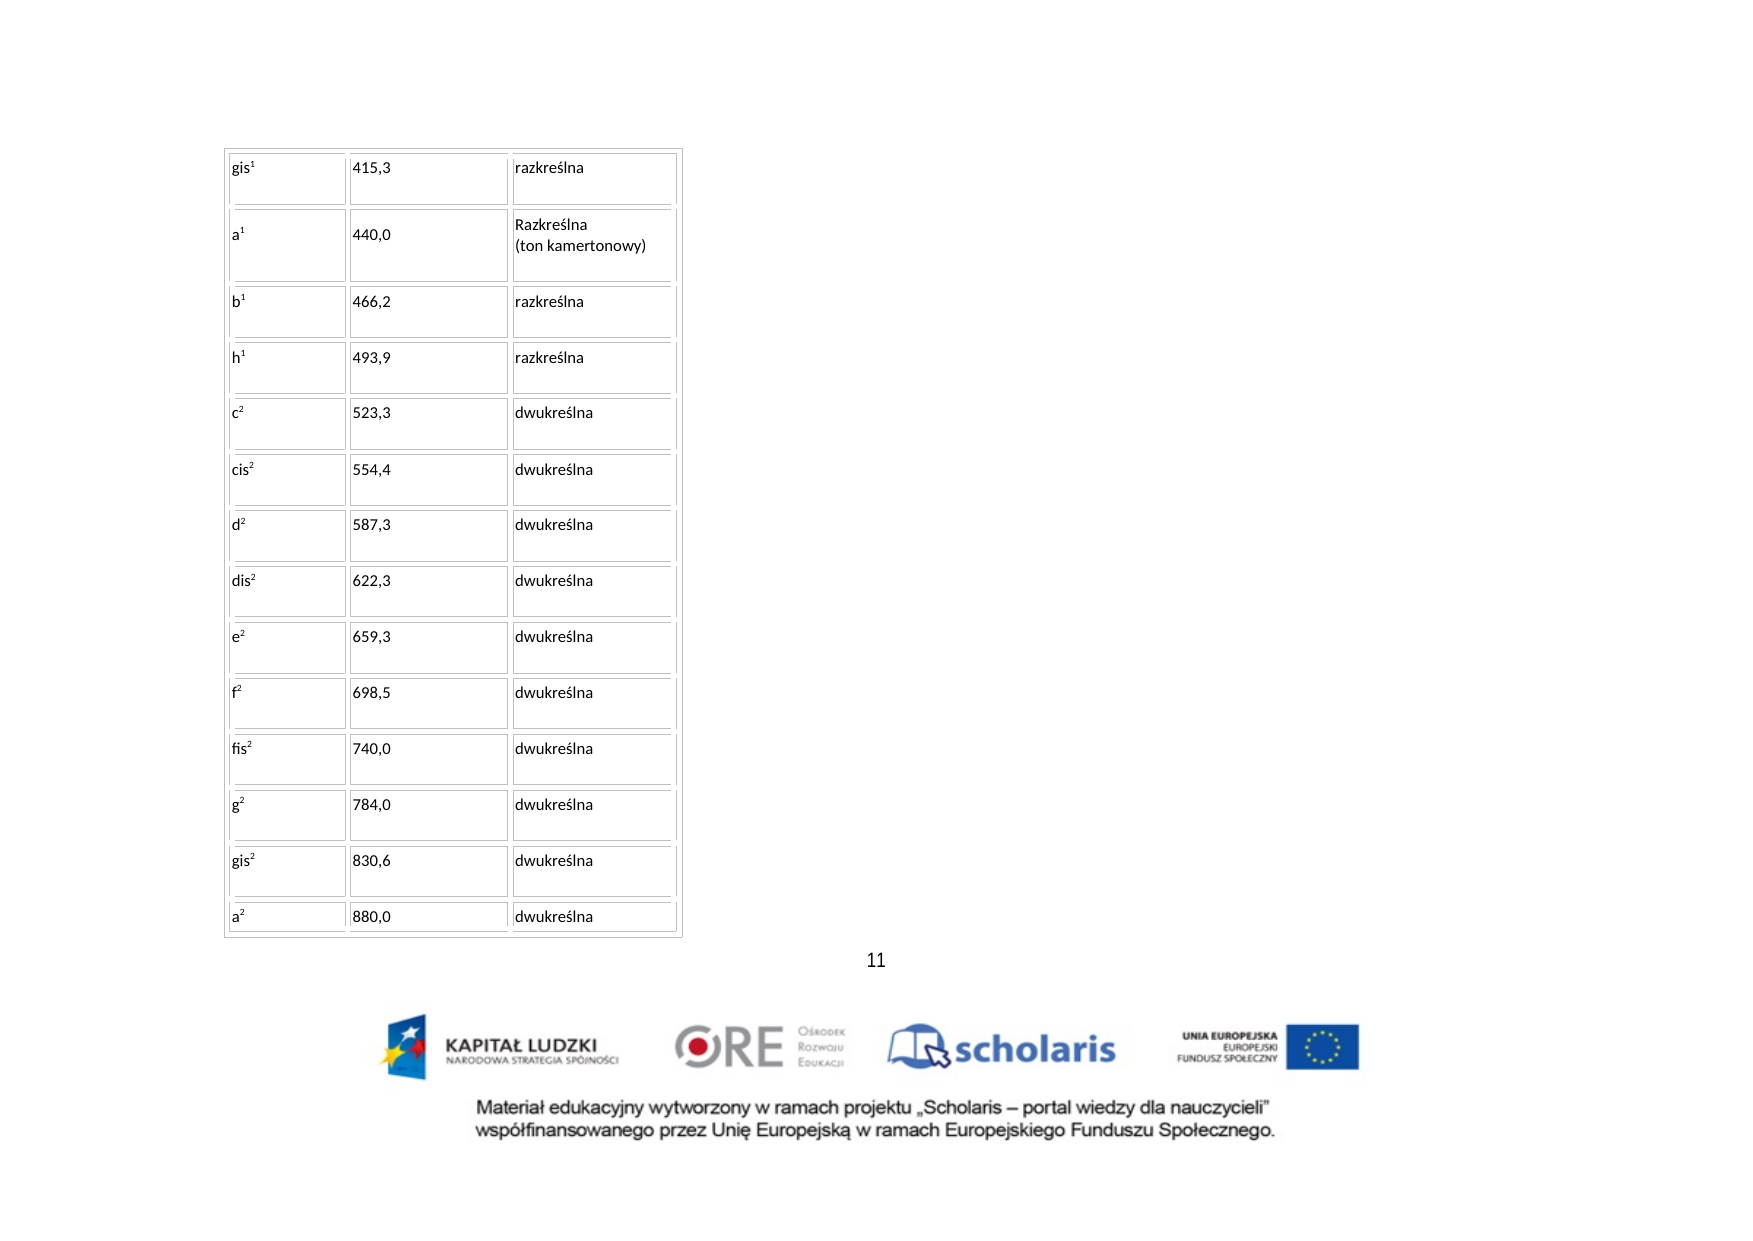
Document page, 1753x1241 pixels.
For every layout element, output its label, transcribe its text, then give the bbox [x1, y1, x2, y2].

table_cell dwukreślna [510, 784, 679, 840]
table_cell gis2 [227, 840, 348, 896]
table_cell 466,2 [348, 281, 510, 337]
table_cell g2 [227, 784, 348, 840]
table_cell gis1 [227, 149, 348, 204]
table_cell 493,9 [348, 337, 510, 393]
table_cell 830,6 [348, 840, 510, 896]
table_cell 554,4 [348, 449, 510, 504]
table_cell a1 [227, 204, 348, 281]
table_cell fis2 [227, 728, 348, 784]
table_cell 587,3 [348, 505, 510, 561]
table_cell d2 [227, 505, 348, 561]
table_cell dwukreślna [510, 616, 679, 672]
table_cell razkreślna [510, 281, 679, 337]
table_cell 523,3 [348, 393, 510, 449]
table_cell Razkreślna (ton kamertonowy) [510, 204, 679, 281]
table_cell razkreślna [510, 337, 679, 393]
table_cell h1 [227, 337, 348, 393]
table_cell b1 [227, 281, 348, 337]
table_cell 698,5 [348, 673, 510, 728]
table_cell 440,0 [348, 204, 510, 281]
table_cell dwukreślna [510, 505, 679, 561]
table_cell dwukreślna [510, 840, 679, 896]
table_cell cis2 [227, 449, 348, 504]
table_cell dwukreślna [510, 896, 679, 931]
table_cell 784,0 [348, 784, 510, 840]
table_cell 415,3 [348, 149, 510, 204]
table_cell dwukreślna [510, 673, 679, 728]
table_cell razkreślna [510, 149, 679, 204]
table_cell dwukreślna [510, 561, 679, 616]
table_cell dwukreślna [510, 728, 679, 784]
table_cell c2 [227, 393, 348, 449]
table_cell 740,0 [348, 728, 510, 784]
picture [292, 1002, 1460, 1158]
table_cell dwukreślna [510, 449, 679, 504]
table_cell dis2 [227, 561, 348, 616]
table_cell dwukreślna [510, 393, 679, 449]
table_cell 659,3 [348, 616, 510, 672]
table_cell 880,0 [348, 896, 510, 931]
table_cell 622,3 [348, 561, 510, 616]
table_cell e2 [227, 616, 348, 672]
table_cell a2 [227, 896, 348, 931]
table_cell f2 [227, 673, 348, 728]
